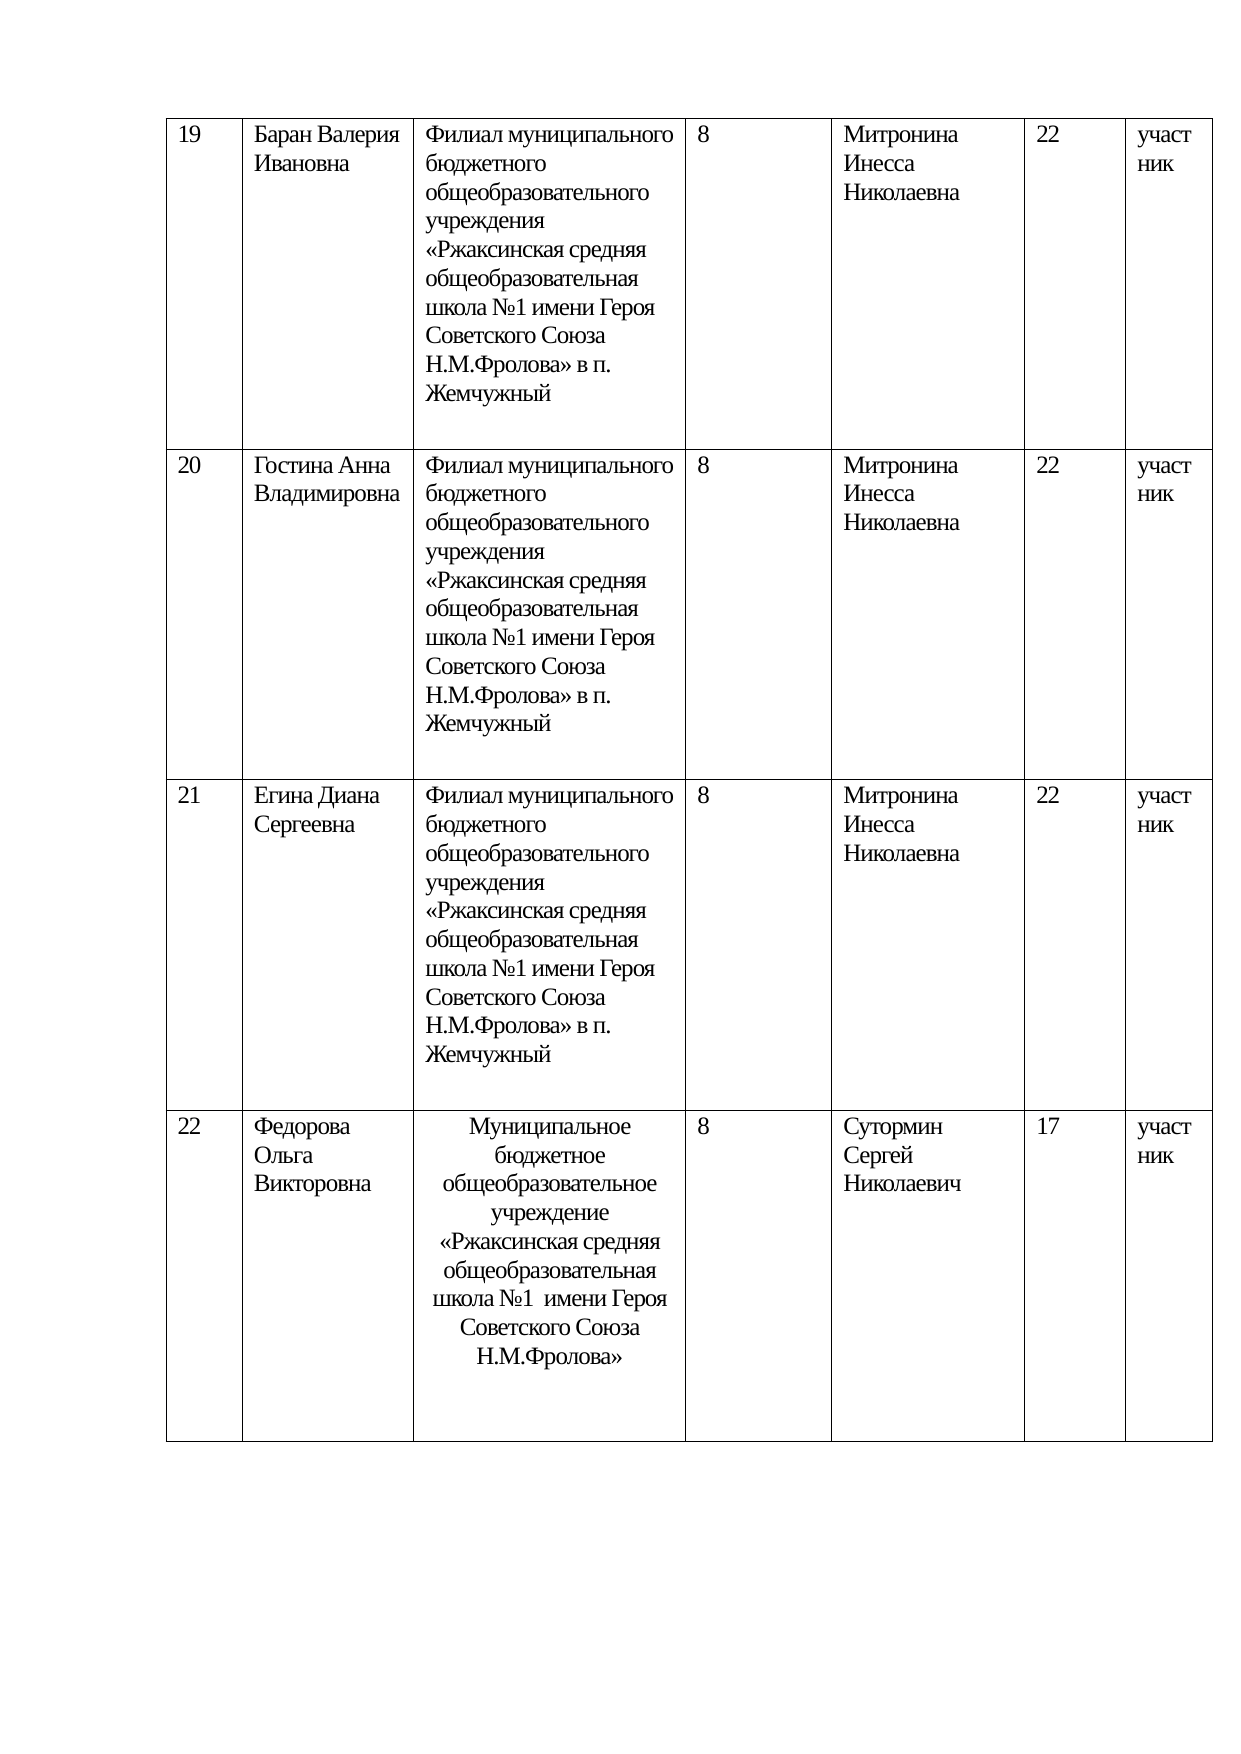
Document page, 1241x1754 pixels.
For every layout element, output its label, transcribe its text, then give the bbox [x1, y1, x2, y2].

table_cell участник [1126, 780, 1212, 1110]
table_cell 8 [686, 1111, 831, 1441]
table_cell Митронина Инесса Николаевна [832, 450, 1024, 779]
table_cell 22 [1025, 780, 1125, 1110]
table_cell 22 [167, 1111, 242, 1441]
table_cell 21 [167, 780, 242, 1110]
table_cell Митронина Инесса Николаевна [832, 119, 1024, 449]
table_cell участник [1126, 450, 1212, 779]
table_cell Филиал муниципального бюджетного общеобразовательного учреждения «Ржаксинская средняя общеобразовательная школа №1 имени Героя Советского Союза Н.М.Фролова» в п. Жемчужный [414, 780, 685, 1110]
table_cell 17 [1025, 1111, 1125, 1441]
table_cell 8 [686, 119, 831, 449]
table_cell Егина Диана Сергеевна [243, 780, 413, 1110]
table_cell 22 [1025, 450, 1125, 779]
table_cell Баран Валерия Ивановна [243, 119, 413, 449]
table_cell 8 [686, 780, 831, 1110]
table_cell Филиал муниципального бюджетного общеобразовательного учреждения «Ржаксинская средняя общеобразовательная школа №1 имени Героя Советского Союза Н.М.Фролова» в п. Жемчужный [414, 119, 685, 449]
table_cell Филиал муниципального бюджетного общеобразовательного учреждения «Ржаксинская средняя общеобразовательная школа №1 имени Героя Советского Союза Н.М.Фролова» в п. Жемчужный [414, 450, 685, 779]
table_cell 19 [167, 119, 242, 449]
table_cell участник [1126, 119, 1212, 449]
table_cell 8 [686, 450, 831, 779]
table_cell Митронина Инесса Николаевна [832, 780, 1024, 1110]
table_cell Сутормин Сергей Николаевич [832, 1111, 1024, 1441]
table_cell Гостина Анна Владимировна [243, 450, 413, 779]
table_cell 20 [167, 450, 242, 779]
table_cell Федорова Ольга Викторовна [243, 1111, 413, 1441]
table_cell участник [1126, 1111, 1212, 1441]
table_cell Муниципальное бюджетное общеобразовательное учреждение «Ржаксинская средняя общеобразовательная школа №1 имени Героя Советского Союза Н.М.Фролова» [414, 1111, 685, 1441]
table_cell 22 [1025, 119, 1125, 449]
